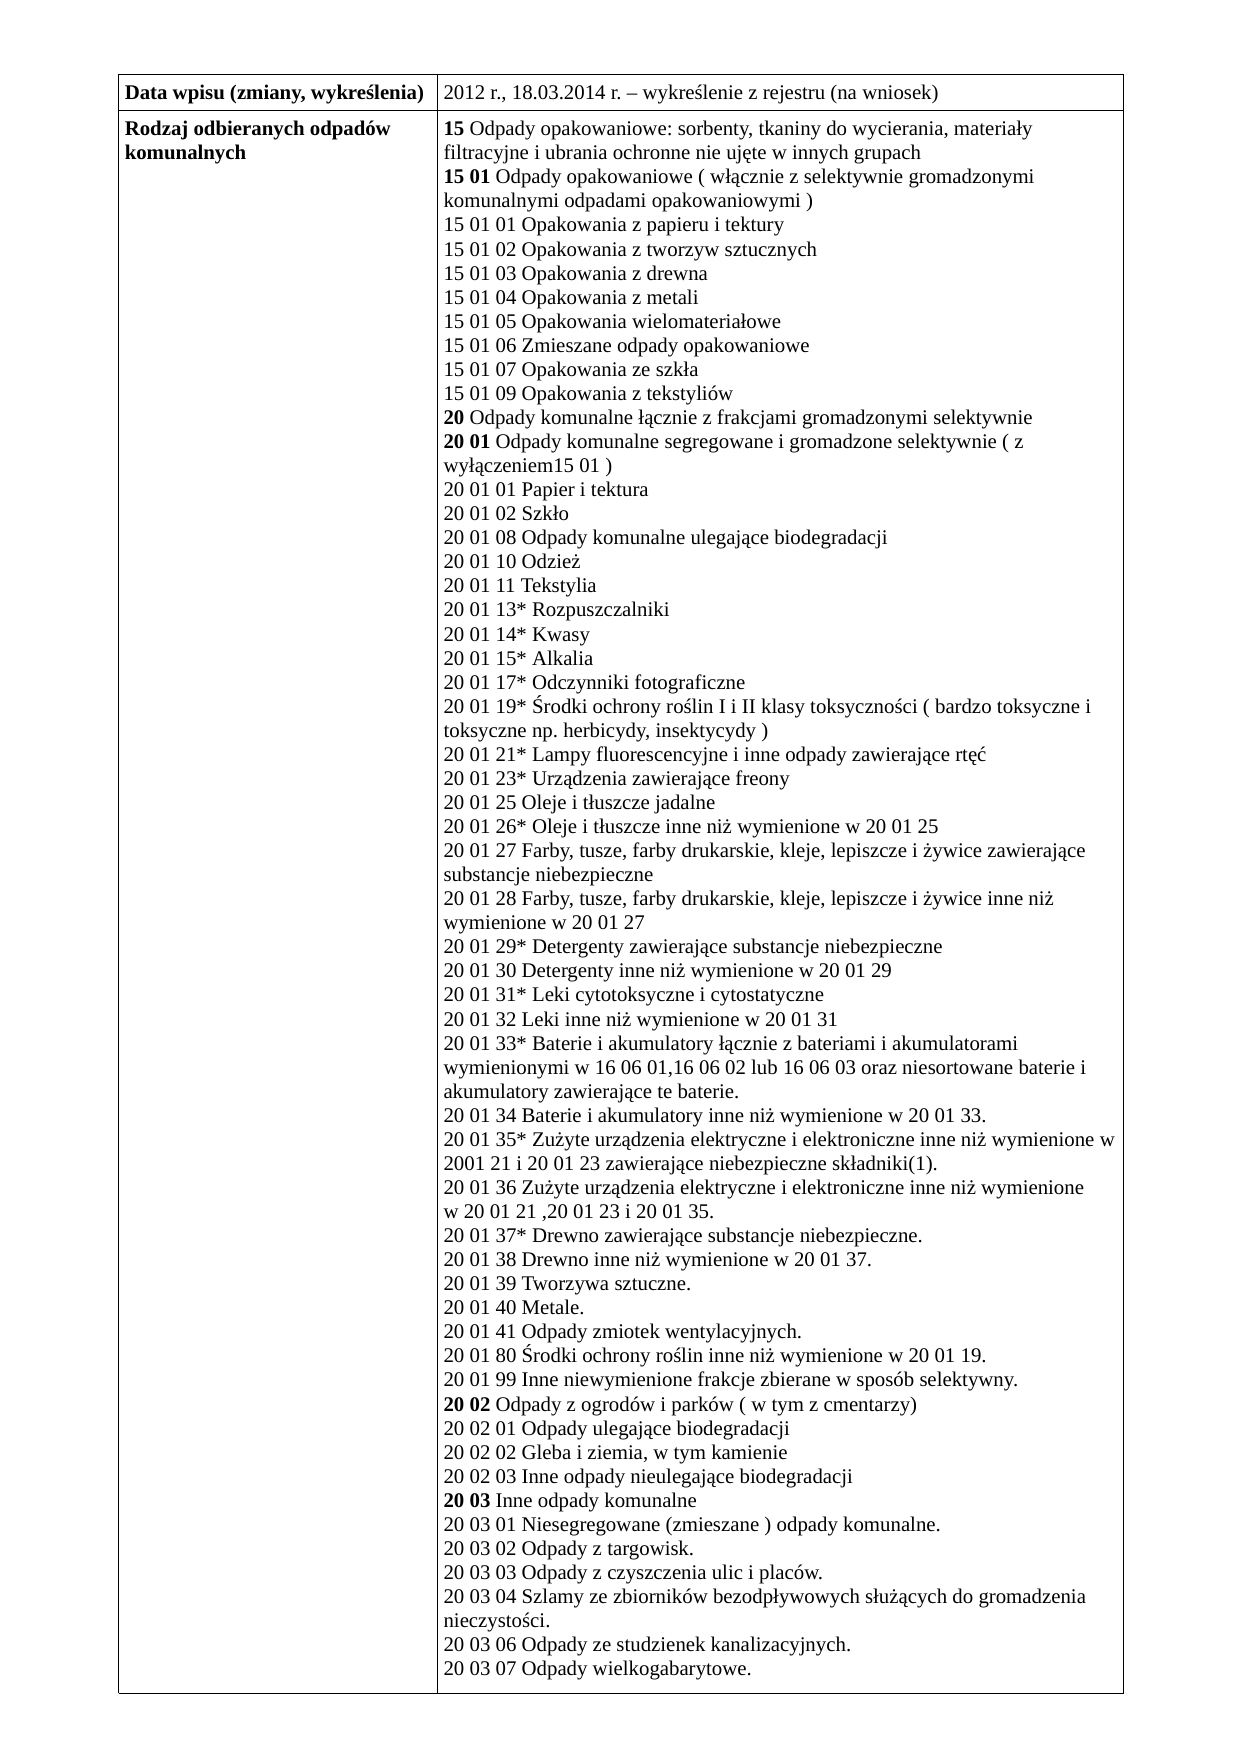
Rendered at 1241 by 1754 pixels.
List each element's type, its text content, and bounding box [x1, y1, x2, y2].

table_cell 15 Odpady opakowaniowe: sorbenty, tkaniny do wycierania, materiały filtracyjne i ubrania ochronne nie ujęte w innych grupach 15 01 Odpady opakowaniowe ( włącznie z selektywnie gromadzonymi komunalnymi odpadami opakowaniowymi ) 15 01 01 Opakowania z papieru i tektury 15 01 02 Opakowania z tworzyw sztucznych 15 01 03 Opakowania z drewna 15 01 04 Opakowania z metali 15 01 05 Opakowania wielomateriałowe 15 01 06 Zmieszane odpady opakowaniowe 15 01 07 Opakowania ze szkła 15 01 09 Opakowania z tekstyliów 20 Odpady komunalne łącznie z frakcjami gromadzonymi selektywnie 20 01 Odpady komunalne segregowane i gromadzone selektywnie ( z wyłączeniem15 01 ) 20 01 01 Papier i tektura 20 01 02 Szkło 20 01 08 Odpady komunalne ulegające biodegradacji 20 01 10 Odzież 20 01 11 Tekstylia 20 01 13* Rozpuszczalniki 20 01 14* Kwasy 20 01 15* Alkalia 20 01 17* Odczynniki fotograficzne 20 01 19* Środki ochrony roślin I i II klasy toksyczności ( bardzo toksyczne i toksyczne np. herbicydy, insektycydy ) 20 01 21* Lampy fluorescencyjne i inne odpady zawierające rtęć 20 01 23* Urządzenia zawierające freony 20 01 25 Oleje i tłuszcze jadalne 20 01 26* Oleje i tłuszcze inne niż wymienione w 20 01 25 20 01 27 Farby, tusze, farby drukarskie, kleje, lepiszcze i żywice zawierające substancje niebezpieczne 20 01 28 Farby, tusze, farby drukarskie, kleje, lepiszcze i żywice inne niż wymienione w 20 01 27 20 01 29* Detergenty zawierające substancje niebezpieczne 20 01 30 Detergenty inne niż wymienione w 20 01 29 20 01 31* Leki cytotoksyczne i cytostatyczne 20 01 32 Leki inne niż wymienione w 20 01 31 20 01 33* Baterie i akumulatory łącznie z bateriami i akumulatorami wymienionymi w 16 06 01,16 06 02 lub 16 06 03 oraz niesortowane baterie i akumulatory zawierające te baterie. 20 01 34 Baterie i akumulatory inne niż wymienione w 20 01 33. 20 01 35* Zużyte urządzenia elektryczne i elektroniczne inne niż wymienione w 2001 21 i 20 01 23 zawierające niebezpieczne składniki(1). 20 01 36 Zużyte urządzenia elektryczne i elektroniczne inne niż wymienione w 20 01 21 ,20 01 23 i 20 01 35. 20 01 37* Drewno zawierające substancje niebezpieczne. 20 01 38 Drewno inne niż wymienione w 20 01 37. 20 01 39 Tworzywa sztuczne. 20 01 40 Metale. 20 01 41 Odpady zmiotek wentylacyjnych. 20 01 80 Środki ochrony roślin inne niż wymienione w 20 01 19. 20 01 99 Inne niewymienione frakcje zbierane w sposób selektywny. 20 02 Odpady z ogrodów i parków ( w tym z cmentarzy) 20 02 01 Odpady ulegające biodegradacji 20 02 02 Gleba i ziemia, w tym kamienie 20 02 03 Inne odpady nieulegające biodegradacji 20 03 Inne odpady komunalne 20 03 01 Niesegregowane (zmieszane ) odpady komunalne. 20 03 02 Odpady z targowisk. 20 03 03 Odpady z czyszczenia ulic i placów. 20 03 04 Szlamy ze zbiorników bezodpływowych służących do gromadzenia nieczystości. 20 03 06 Odpady ze studzienek kanalizacyjnych. 20 03 07 Odpady wielkogabarytowe. [438, 111, 1123, 1693]
table_cell Data wpisu (zmiany, wykreślenia) [119, 75, 437, 110]
table_cell Rodzaj odbieranych odpadów komunalnych [119, 111, 437, 1693]
table_cell 2012 r., 18.03.2014 r. – wykreślenie z rejestru (na wniosek) [438, 75, 1123, 110]
